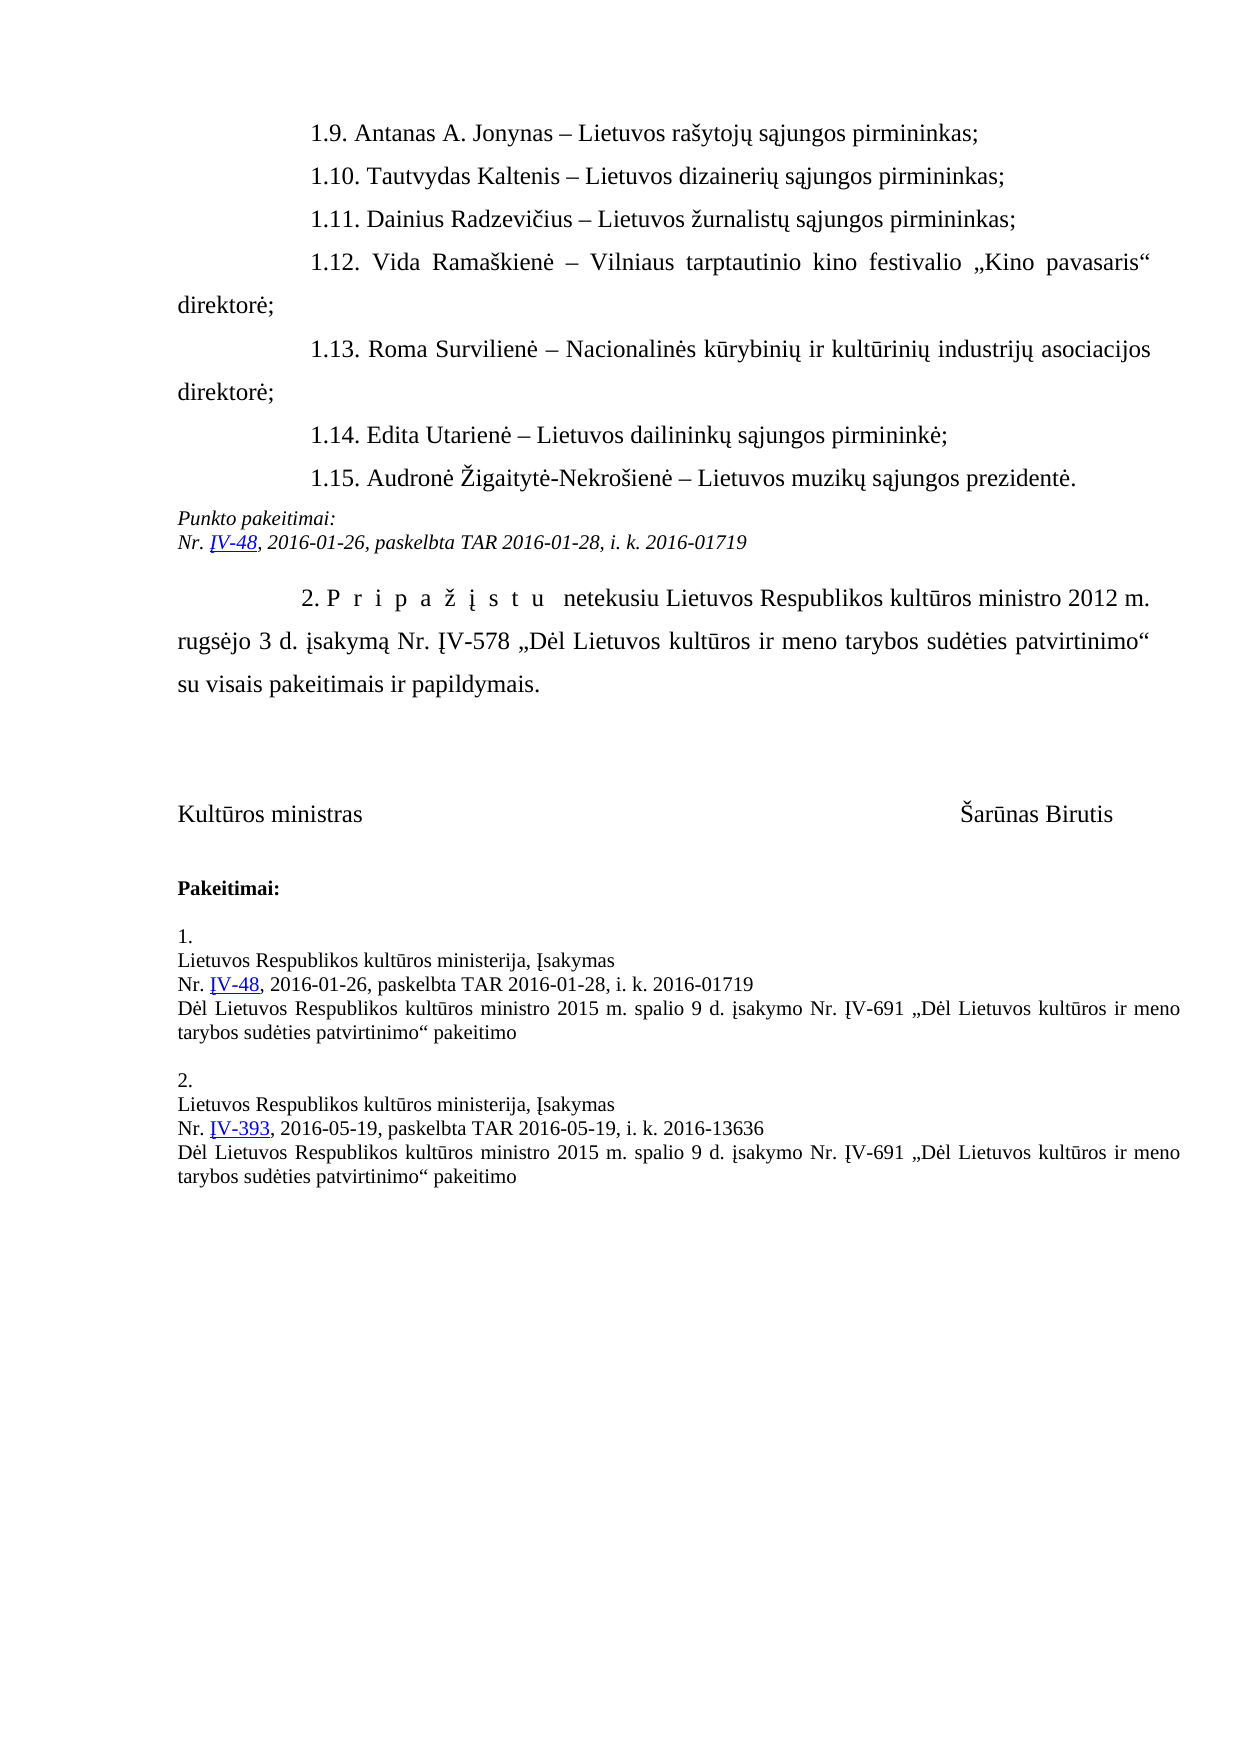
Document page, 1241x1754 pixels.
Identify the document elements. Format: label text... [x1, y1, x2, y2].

text Pakeitimai: [177, 876, 1181, 900]
text 2. P r i p a ž į s t u netekusiu Lietuvos Respublikos kultūros ministro 2012 m. rugsėjo 3 d. įsakymą Nr. ĮV-578 „Dėl Lietuvos kultūros ir meno tarybos sudėties patvirtinimo“ su visais pakeitimais ir papildymais. [177, 583, 1152, 698]
text Dėl Lietuvos Respublikos kultūros ministro 2015 m. spalio 9 d. įsakymo Nr. ĮV-691 „Dėl Lietuvos kultūros ir meno tarybos sudėties patvirtinimo“ pakeitimo [177, 996, 1181, 1044]
text 1.13. Roma Survilienė – Nacionalinės kūrybinių ir kultūrinių industrijų asociacijos direktorė; [177, 334, 1152, 406]
text Lietuvos Respublikos kultūros ministerija, Įsakymas [177, 1092, 1181, 1116]
text 1.9. Antanas A. Jonynas – Lietuvos rašytojų sąjungos pirmininkas; [177, 118, 1152, 147]
text Punkto pakeitimai: [177, 506, 1181, 530]
text Nr. ĮV-48, 2016-01-26, paskelbta TAR 2016-01-28, i. k. 2016-01719 [177, 530, 1181, 554]
text 1.15. Audronė Žigaitytė-Nekrošienė – Lietuvos muzikų sąjungos prezidentė. [177, 463, 1152, 492]
text Lietuvos Respublikos kultūros ministerija, Įsakymas [177, 948, 1181, 972]
text 1.11. Dainius Radzevičius – Lietuvos žurnalistų sąjungos pirmininkas; [177, 204, 1152, 233]
text 1. [177, 924, 1181, 948]
text Nr. ĮV-48, 2016-01-26, paskelbta TAR 2016-01-28, i. k. 2016-01719 [177, 972, 1181, 996]
text Nr. ĮV-393, 2016-05-19, paskelbta TAR 2016-05-19, i. k. 2016-13636 [177, 1116, 1181, 1140]
text 2. [177, 1068, 1181, 1092]
text 1.10. Tautvydas Kaltenis – Lietuvos dizainerių sąjungos pirmininkas; [177, 161, 1152, 190]
text Dėl Lietuvos Respublikos kultūros ministro 2015 m. spalio 9 d. įsakymo Nr. ĮV-691 „Dėl Lietuvos kultūros ir meno tarybos sudėties patvirtinimo“ pakeitimo [177, 1140, 1181, 1188]
text 1.12. Vida Ramaškienė – Vilniaus tarptautinio kino festivalio „Kino pavasaris“ direktorė; [177, 247, 1152, 319]
text Kultūros ministras Šarūnas Birutis [177, 799, 1181, 827]
text 1.14. Edita Utarienė – Lietuvos dailininkų sąjungos pirmininkė; [177, 420, 1152, 449]
